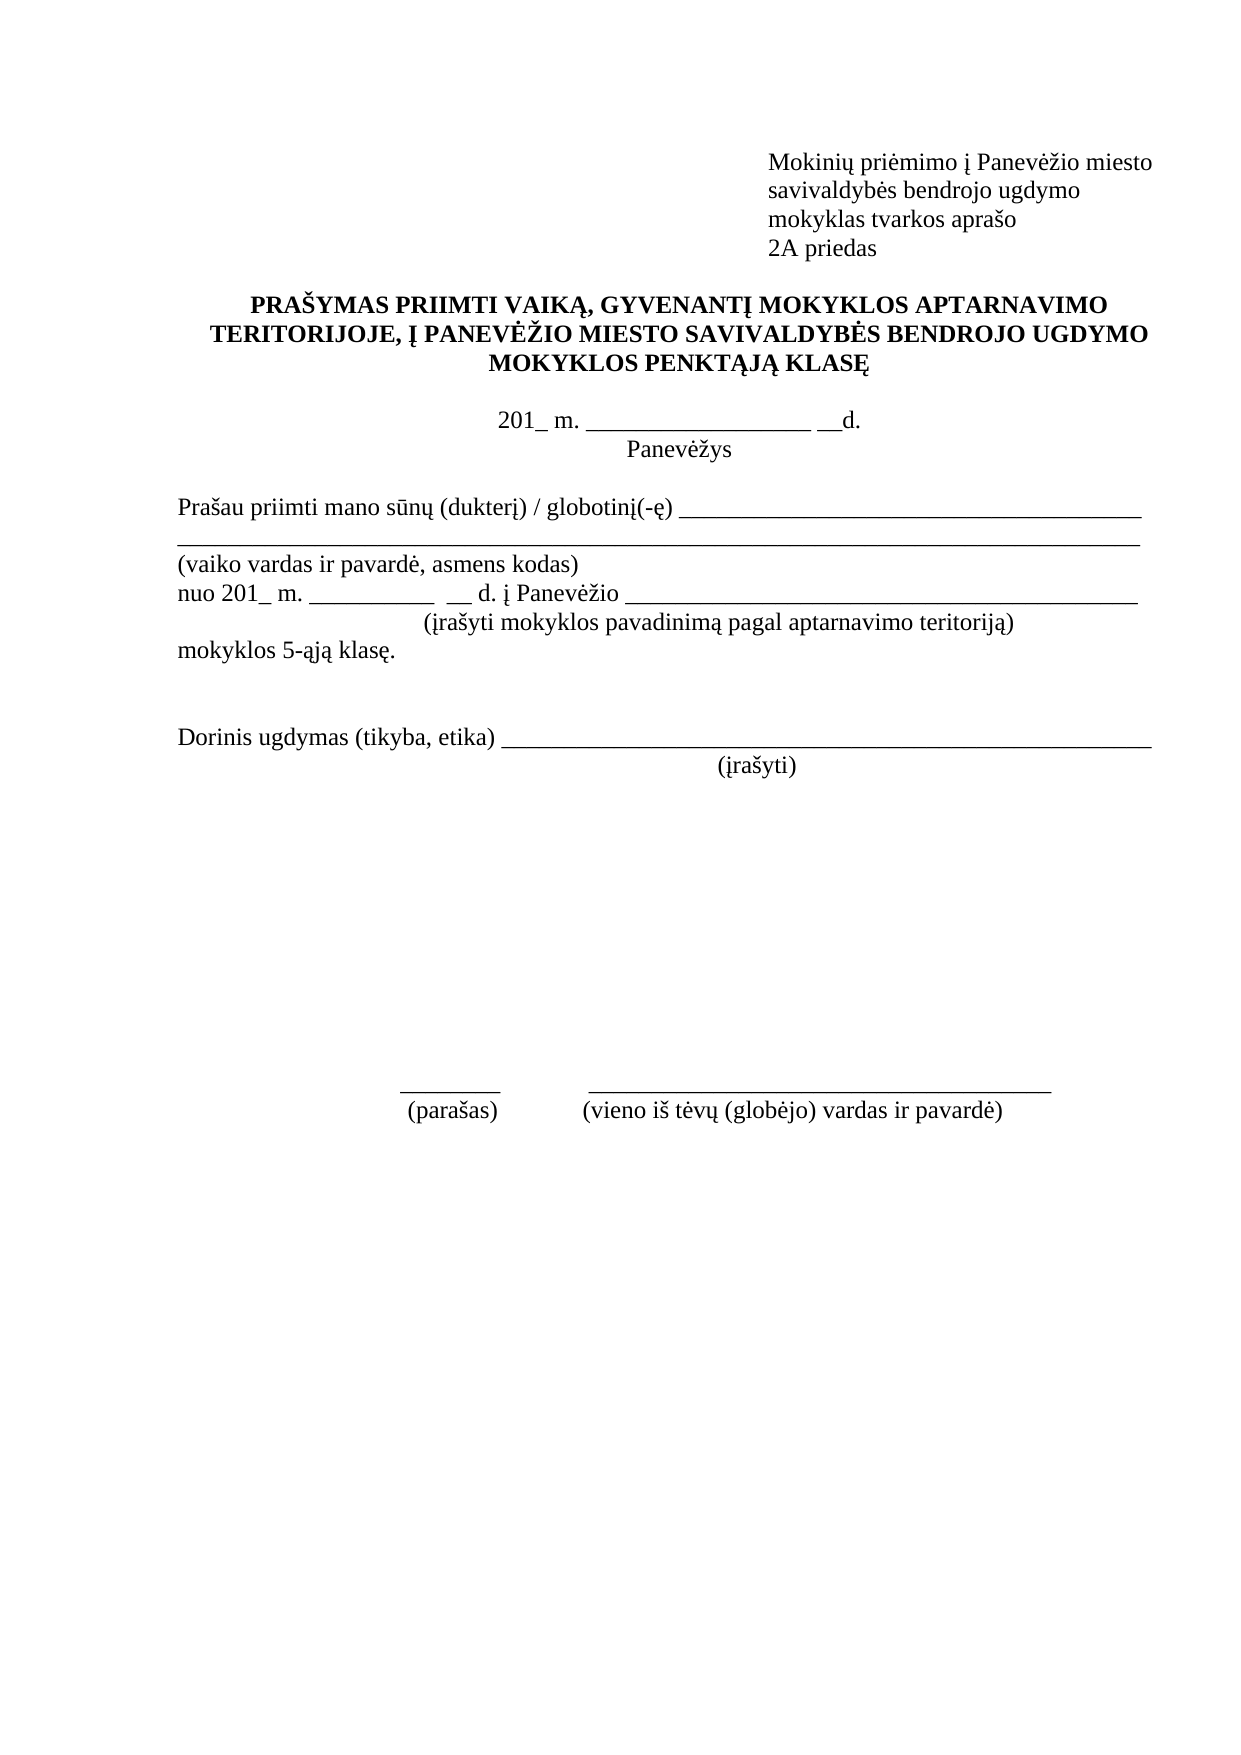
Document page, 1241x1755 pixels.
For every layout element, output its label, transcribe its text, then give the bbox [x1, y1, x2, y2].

text (parašas) (vieno iš tėvų (globėjo) vardas ir pavardė) [177, 1096, 1181, 1124]
text PRAŠYMAS PRIIMTI VAIKĄ, GYVENANTĮ MOKYKLOS APTARNAVIMO TERITORIJOJE, Į PANEVĖŽIO MIESTO SAVIVALDYBĖS BENDROJO UGDYMO MOKYKLOS PENKTĄJĄ KLASĘ [177, 291, 1181, 377]
text Panevėžys [177, 434, 1181, 463]
text ________ _____________________________________ [177, 1067, 1181, 1096]
text 2A priedas [768, 233, 1181, 262]
text (vaiko vardas ir pavardė, asmens kodas) [177, 549, 1181, 578]
text mokyklos 5-ąją klasę. [177, 636, 1181, 664]
text 201_ m. __________________ __d. [177, 406, 1181, 434]
text Prašau priimti mano sūnų (dukterį) / globotinį(-ę) _____________________________________ [177, 492, 1181, 521]
text nuo 201_ m. __________ __ d. į Panevėžio _________________________________________ [177, 578, 1181, 607]
text (įrašyti mokyklos pavadinimą pagal aptarnavimo teritoriją) [177, 607, 1181, 636]
text (įrašyti) [177, 751, 1181, 779]
text Mokinių priėmimo į Panevėžio miesto savivaldybės bendrojo ugdymo mokyklas tvarkos aprašo [768, 147, 1181, 233]
text _____________________________________________________________________________ [177, 521, 1181, 549]
text Dorinis ugdymas (tikyba, etika) ____________________________________________________ [177, 722, 1181, 751]
